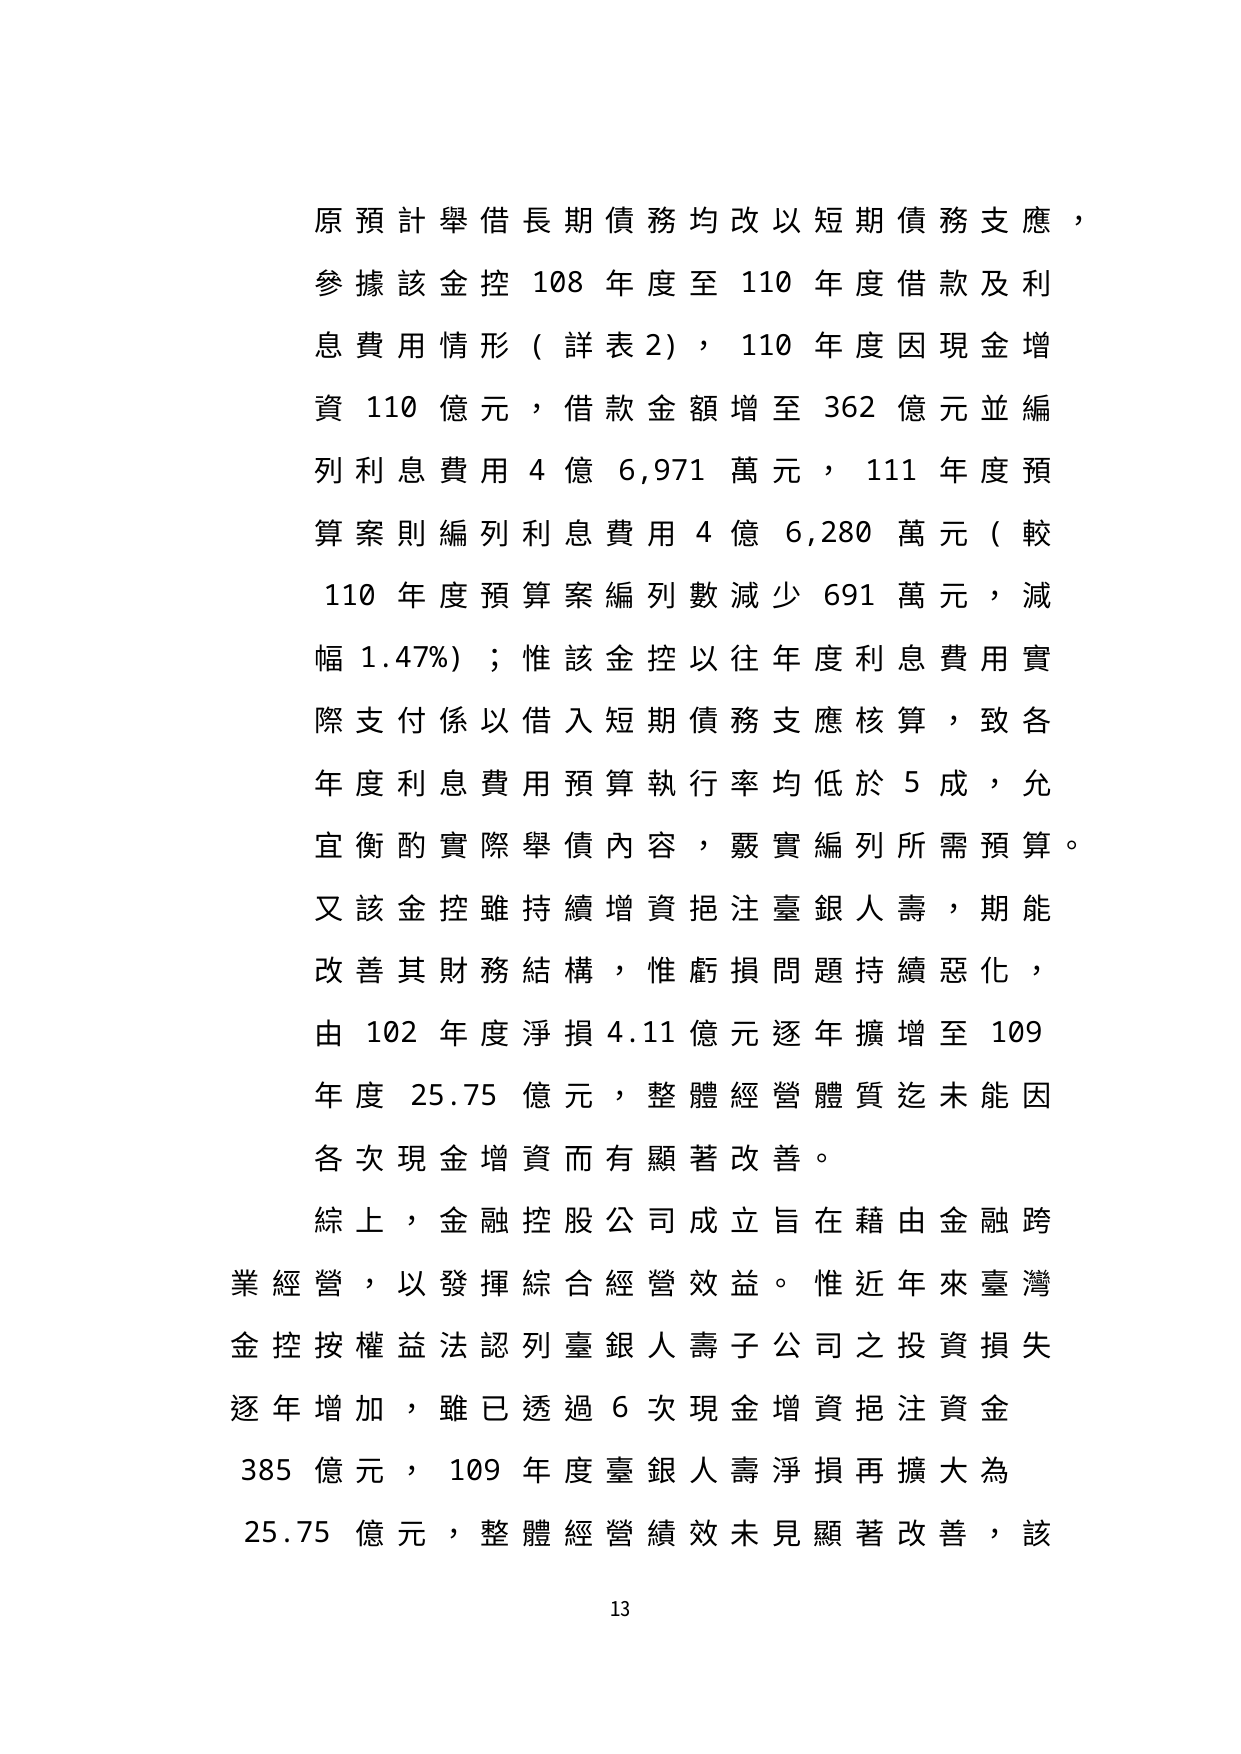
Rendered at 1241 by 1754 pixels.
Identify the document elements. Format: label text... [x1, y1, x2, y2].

text 然該等現金增資之資金來源係由臺灣金控以舉債方式支應，據該金控說明，經考量市場利率水準及撙節利息支出，將每年原預計舉借長期債務均改以短期債務支應，參據該金控108年度至110年度借款及利息費用情形(詳表2)，110年度因現金增資110億元，借款金額增至362億元並編列利息費用4億6,971萬元，111年度預算案則編列利息費用4億6,280萬元(較110年度預算案編列數減少691萬元，減幅1.47%)；惟該金控以往年度利息費用實際支付係以借入短期債務支應核算，致各年度利息費用預算執行率均低於5成，允宜衡酌實際舉債內容，覈實編列所需預算。又該金控雖持續增資挹注臺銀人壽，期能改善其財務結構，惟虧損問題持續惡化，由102年度淨損4.11億元逐年擴增至109年度25.75億元，整體經營體質迄未能因各次現金增資而有顯著改善。 [271, 177, 1058, 1177]
text 綜上，金融控股公司成立旨在藉由金融跨業經營，以發揮綜合經營效益。惟近年來臺灣金控按權益法認列臺銀人壽子公司之投資損失逐年增加，雖已透過6次現金增資挹注資金385億元，109年度臺銀人壽淨損再擴大為25.75億元，整體經營績效未見顯著改善，該金控允應積極督促該子公司研謀業務改善對策，遏止虧損持續擴大。 [212, 1177, 1058, 1552]
